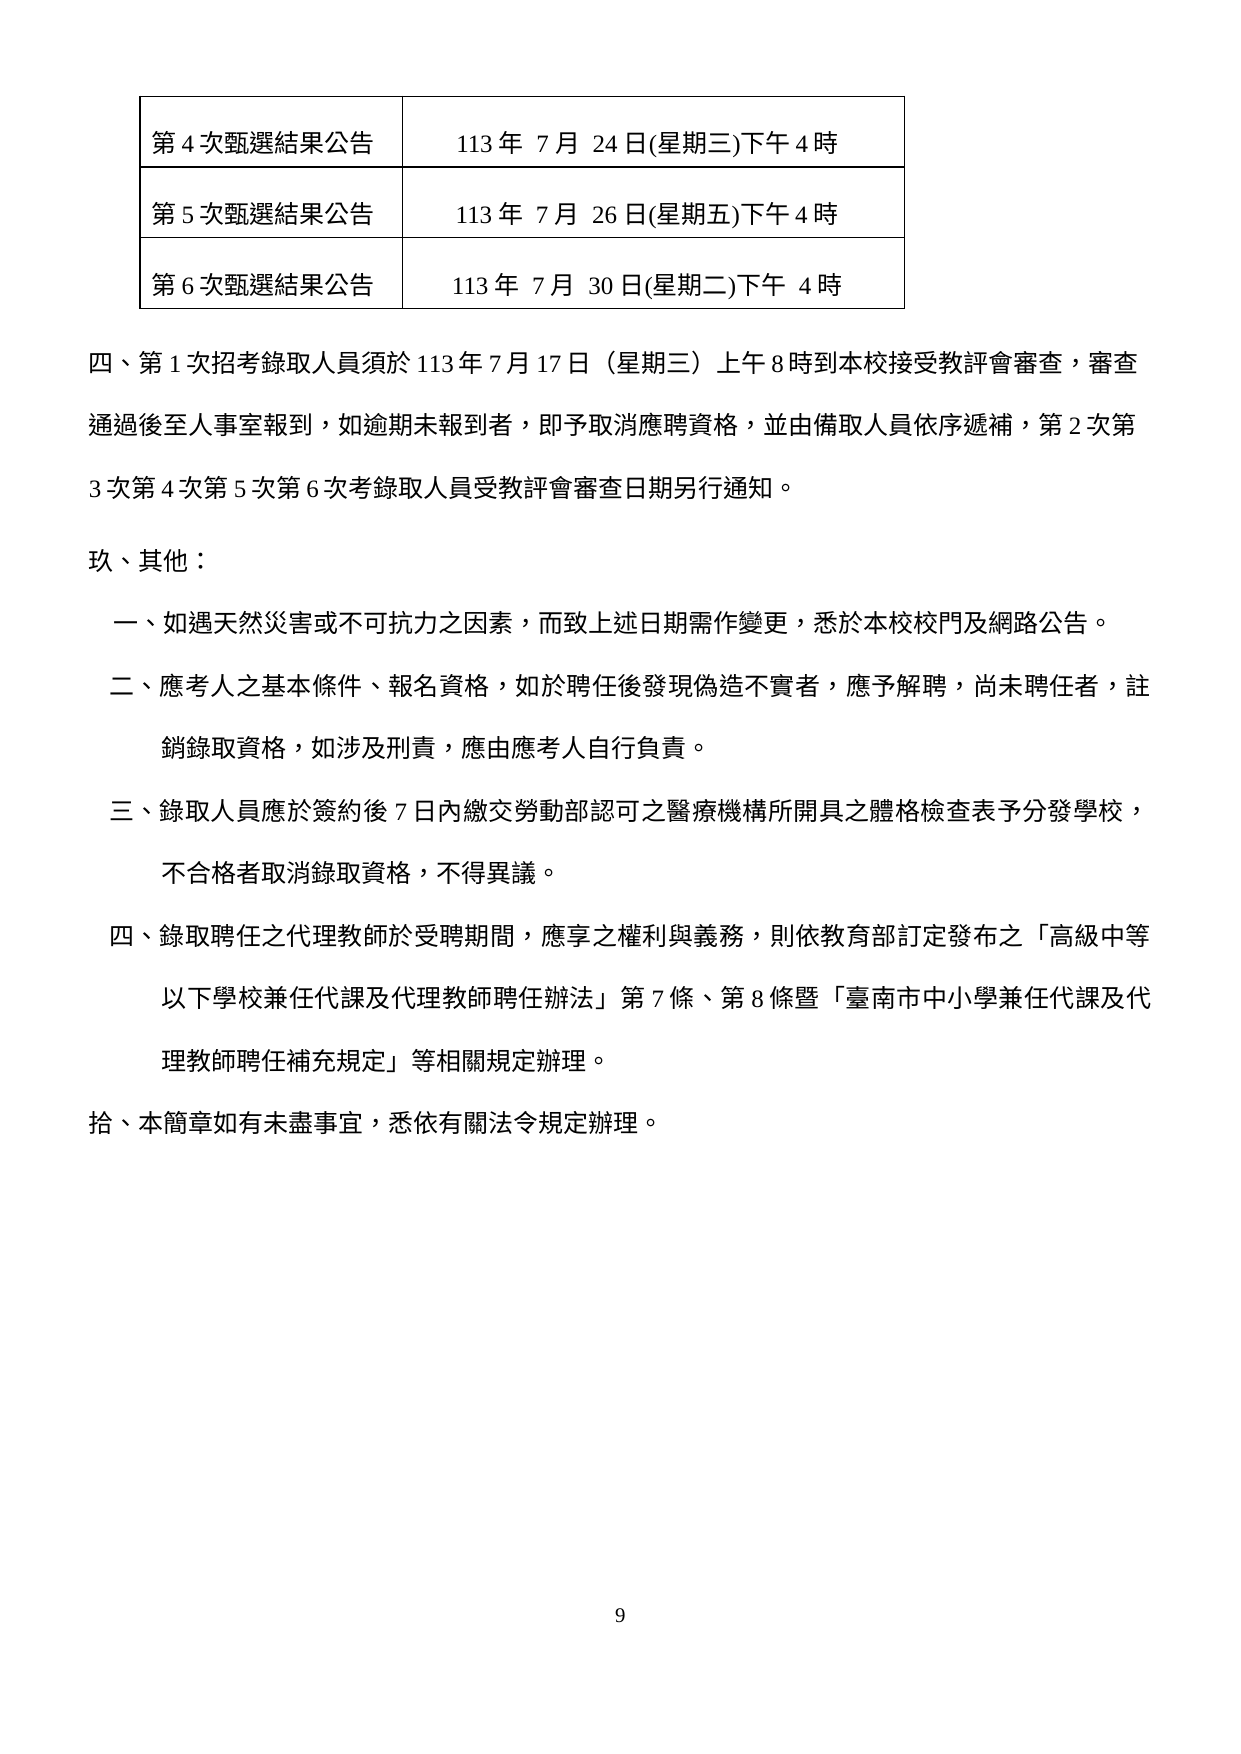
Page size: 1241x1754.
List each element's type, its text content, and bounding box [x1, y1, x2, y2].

table_cell 第6次甄選結果公告 [141, 238, 402, 308]
table_cell 第4次甄選結果公告 [141, 97, 402, 166]
text 二、應考人之基本條件、報名資格，如於聘任後發現偽造不實者，應予解聘，尚未聘任者，註銷錄取資格，如涉及刑責，應由應考人自行負責。 [109, 642, 1152, 767]
table_cell 第5次甄選結果公告 [141, 168, 402, 237]
table_cell 113 年 7 月 24 日(星期三)下午4時 [403, 97, 904, 166]
text 玖、其他： [89, 517, 1152, 580]
text 三、錄取人員應於簽約後7日內繳交勞動部認可之醫療機構所開具之體格檢查表予分發學校，不合格者取消錄取資格，不得異議。 [109, 767, 1152, 892]
text 四、錄取聘任之代理教師於受聘期間，應享之權利與義務，則依教育部訂定發布之「高級中等以下學校兼任代課及代理教師聘任辦法」第7條、第8條暨「臺南市中小學兼任代課及代理教師聘任補充規定」等相關規定辦理。 [109, 892, 1152, 1080]
text 拾、本簡章如有未盡事宜，悉依有關法令規定辦理。 [89, 1080, 1152, 1142]
table_cell 113 年 7 月 30 日(星期二)下午 4 時 [403, 238, 904, 308]
table_cell 113 年 7 月 26 日(星期五)下午4 時 [403, 168, 904, 237]
text 一、如遇天然災害或不可抗力之因素，而致上述日期需作變更，悉於本校校門及網路公告。 [89, 580, 1152, 642]
text 四、第1次招考錄取人員須於113年7月17日（星期三）上午8時到本校接受教評會審查，審查通過後至人事室報到，如逾期未報到者，即予取消應聘資格，並由備取人員依序遞補，第2次第3次第4次第5次第6次考錄取人員受教評會審查日期另行通知。 [89, 319, 1152, 507]
